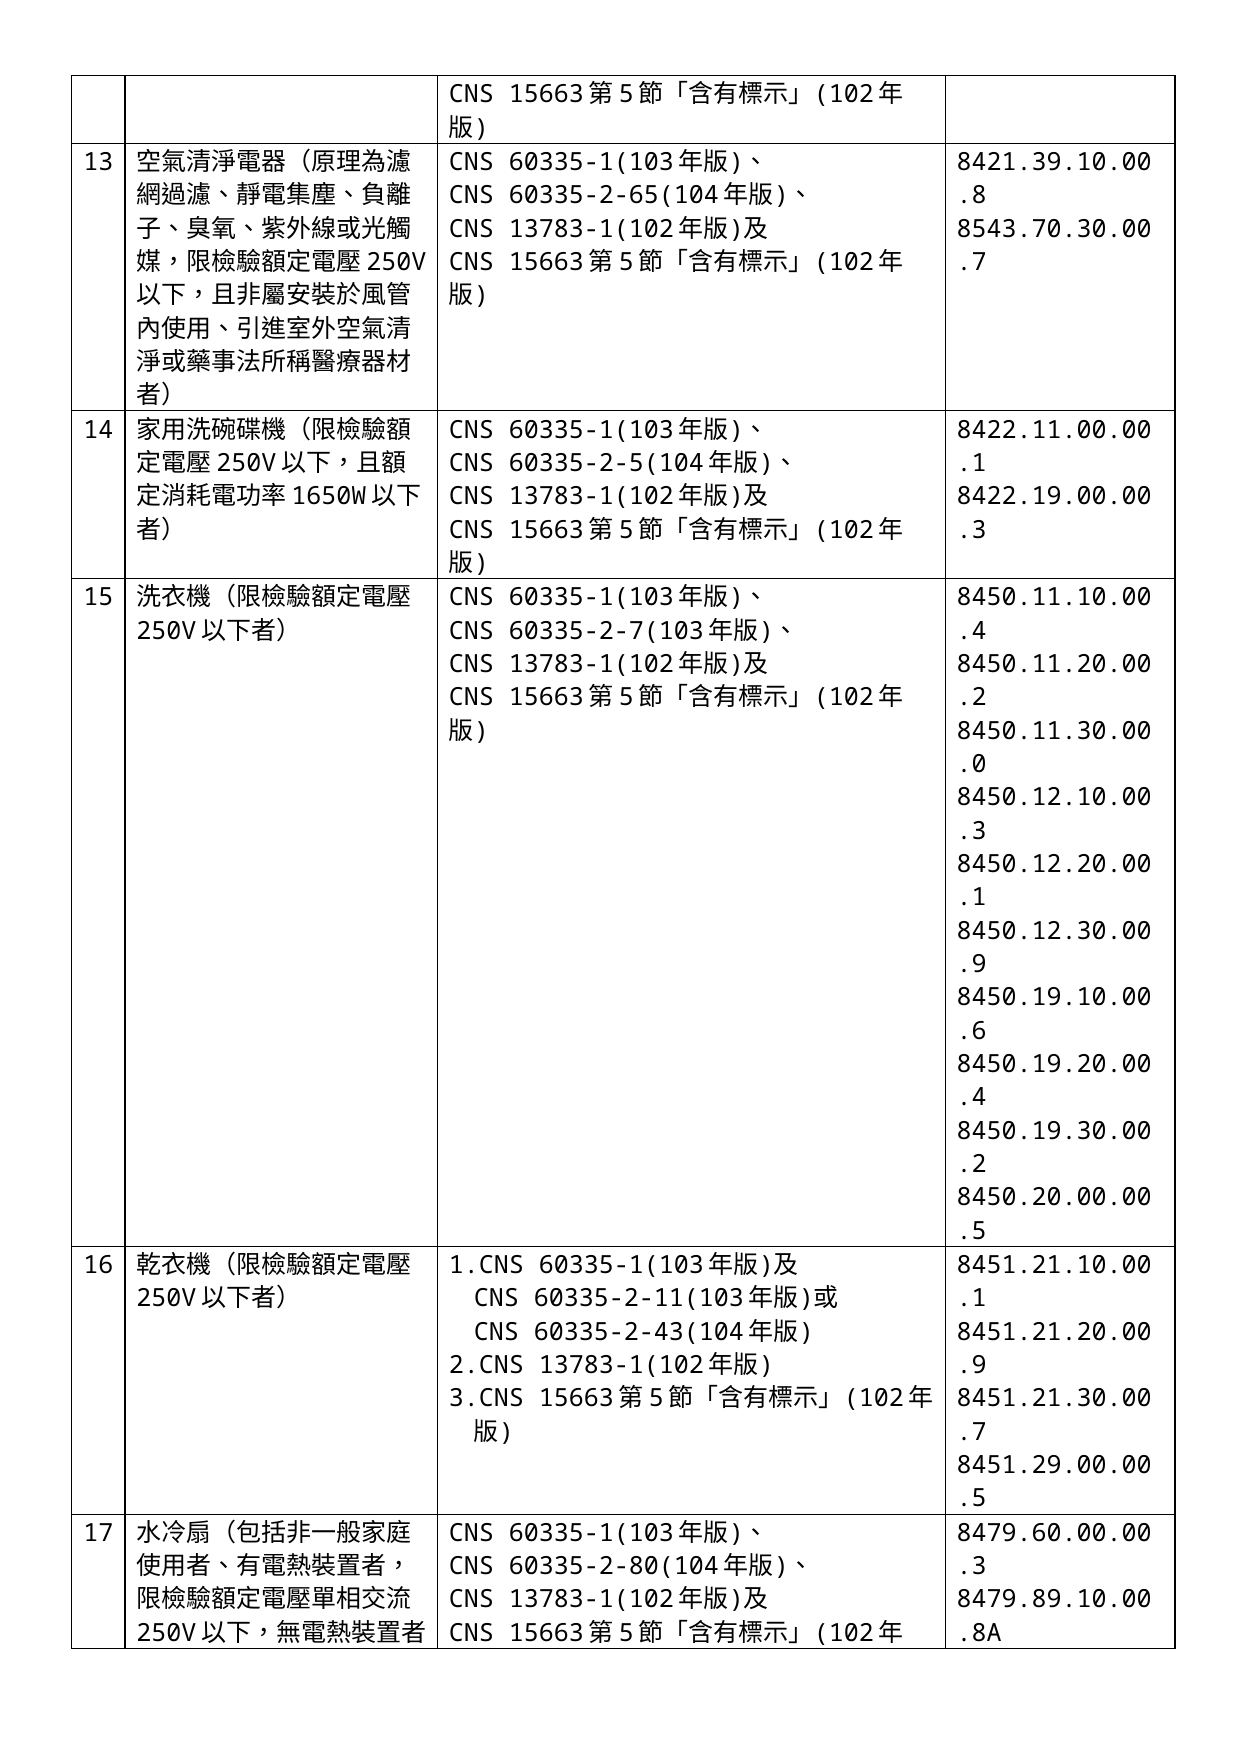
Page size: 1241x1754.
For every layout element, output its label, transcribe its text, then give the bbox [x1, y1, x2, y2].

table_cell 8422.11.00.00.1 8422.19.00.00.3 [946, 411, 1174, 578]
table_cell [946, 76, 1174, 143]
table_cell CNS 60335-1(103年版)、 CNS 60335-2-7(103年版)、 CNS 13783-1(102年版)及 CNS 15663第5節「含有標示」(102年版) [438, 579, 945, 1246]
table_cell 8479.60.00.00.3 8479.89.10.00.8A [946, 1515, 1174, 1648]
table_cell 空氣清淨電器（原理為濾網過濾、靜電集塵、負離子、臭氧、紫外線或光觸媒，限檢驗額定電壓250V以下，且非屬安裝於風管內使用、引進室外空氣清淨或藥事法所稱醫療器材者） [126, 144, 437, 410]
table_cell 水冷扇（包括非一般家庭使用者、有電熱裝置者，限檢驗額定電壓單相交流250V以下，無電熱裝置者 [126, 1515, 437, 1648]
table_cell [72, 76, 124, 143]
table_cell 8451.21.10.00.1 8451.21.20.00.9 8451.21.30.00.7 8451.29.00.00.5 [946, 1247, 1174, 1513]
table_cell CNS 60335-1(103年版)、 CNS 60335-2-65(104年版)、 CNS 13783-1(102年版)及 CNS 15663第5節「含有標示」(102年版) [438, 144, 945, 410]
table_cell [126, 76, 437, 143]
table_cell CNS 15663第5節「含有標示」(102年版) [438, 76, 945, 143]
table_cell 洗衣機（限檢驗額定電壓250V以下者） [126, 579, 437, 1246]
table_cell CNS 60335-1(103年版)、 CNS 60335-2-5(104年版)、 CNS 13783-1(102年版)及 CNS 15663第5節「含有標示」(102年版) [438, 411, 945, 578]
table_cell 14 [72, 411, 124, 578]
table_cell 16 [72, 1247, 124, 1513]
table_cell 乾衣機（限檢驗額定電壓250V以下者） [126, 1247, 437, 1513]
table_cell CNS 60335-1(103年版)、 CNS 60335-2-80(104年版)、 CNS 13783-1(102年版)及 CNS 15663第5節「含有標示」(102年 [438, 1515, 945, 1648]
table_cell 17 [72, 1515, 124, 1648]
table_cell 家用洗碗碟機（限檢驗額定電壓250V以下，且額定消耗電功率1650W以下者） [126, 411, 437, 578]
table_cell 1.CNS 60335-1(103年版)及 CNS 60335-2-11(103年版)或 CNS 60335-2-43(104年版) 2.CNS 13783-1(102年版) 3.CNS 15663第5節「含有標示」(102年版) [438, 1247, 945, 1513]
table_cell 15 [72, 579, 124, 1246]
table_cell 13 [72, 144, 124, 410]
table_cell 8421.39.10.00.8 8543.70.30.00.7 [946, 144, 1174, 410]
table_cell 8450.11.10.00.4 8450.11.20.00.2 8450.11.30.00.0 8450.12.10.00.3 8450.12.20.00.1 8450.12.30.00.9 8450.19.10.00.6 8450.19.20.00.4 8450.19.30.00.2 8450.20.00.00.5 [946, 579, 1174, 1246]
